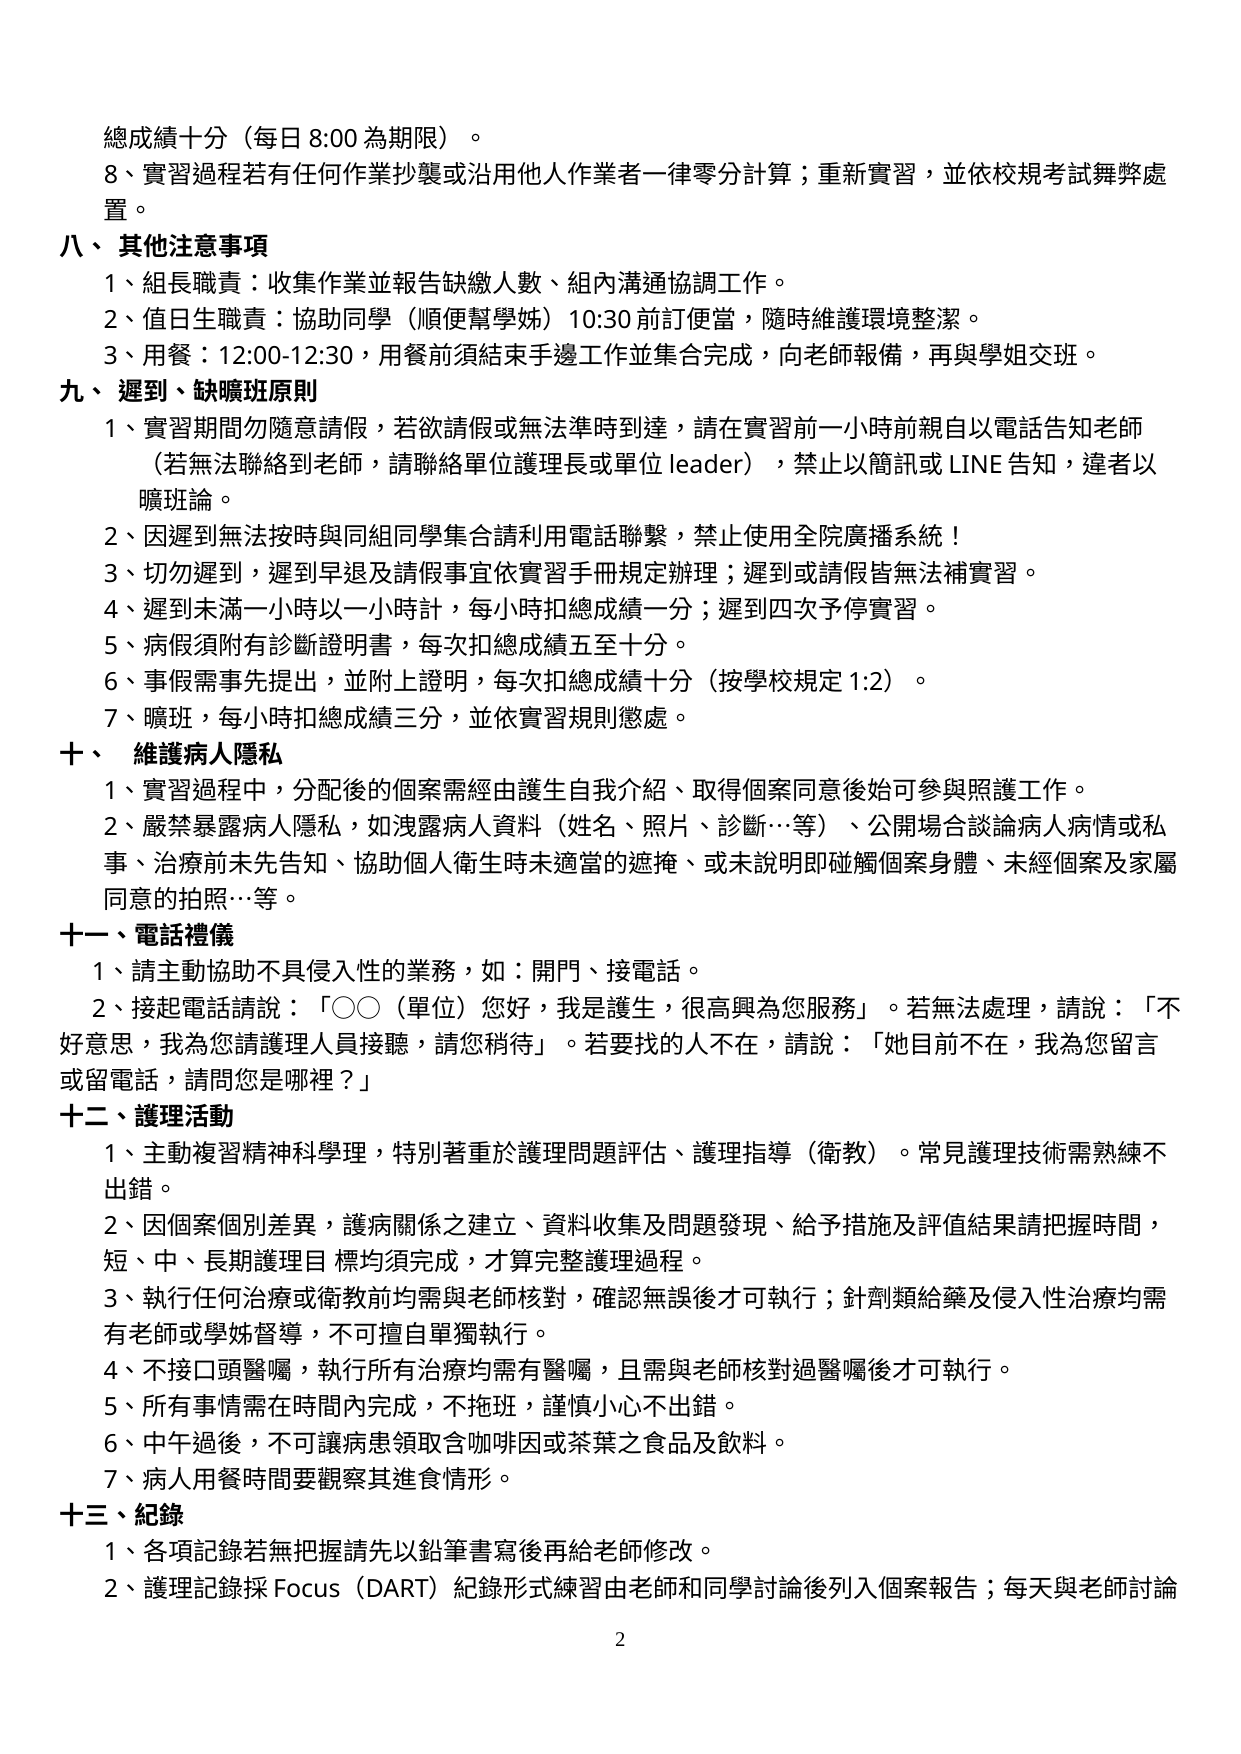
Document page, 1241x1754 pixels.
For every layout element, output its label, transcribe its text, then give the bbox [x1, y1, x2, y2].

text 2、因遲到無法按時與同組同學集合請利用電話聯繫，禁止使用全院廣播系統！ [103, 517, 1181, 553]
text 6、事假需事先提出，並附上證明，每次扣總成績十分（按學校規定1:2）。 [103, 662, 1181, 698]
text 4、遲到未滿一小時以一小時計，每小時扣總成績一分；遲到四次予停實習。 [103, 589, 1181, 626]
text 十三、紀錄 [59, 1496, 1181, 1532]
text 十二、護理活動 [59, 1097, 1181, 1133]
text 2、嚴禁暴露病人隱私，如洩露病人資料（姓名、照片、診斷…等）、公開場合談論病人病情或私事、治療前未先告知、協助個人衛生時未適當的遮掩、或未說明即碰觸個案身體、未經個案及家屬同意的拍照…等。 [103, 807, 1181, 916]
text 1、組長職責：收集作業並報告缺繳人數、組內溝通協調工作。 [103, 263, 1181, 299]
list 其他注意事項 [59, 227, 1181, 263]
list 遲到、缺曠班原則 [59, 372, 1181, 408]
text 1、請主動協助不具侵入性的業務，如：開門、接電話。 [59, 952, 1181, 988]
text 5、病假須附有診斷證明書，每次扣總成績五至十分。 [103, 626, 1181, 662]
list 維護病人隱私 [59, 734, 1181, 771]
text 7、病人用餐時間要觀察其進食情形。 [103, 1459, 1181, 1496]
text 2、接起電話請說：「○○（單位）您好，我是護生，很高興為您服務」。若無法處理，請說：「不好意思，我為您請護理人員接聽，請您稍待」。若要找的人不在，請說：「她目前不在，我為您留言或留電話，請問您是哪裡？」 [59, 988, 1181, 1097]
text 3、執行任何治療或衛教前均需與老師核對，確認無誤後才可執行；針劑類給藥及侵入性治療均需有老師或學姊督導，不可擅自單獨執行。 [103, 1278, 1181, 1351]
text 2、因個案個別差異，護病關係之建立、資料收集及問題發現、給予措施及評值結果請把握時間，短、中、長期護理目 標均須完成，才算完整護理過程。 [103, 1206, 1181, 1278]
text 1、實習期間勿隨意請假，若欲請假或無法準時到達，請在實習前一小時前親自以電話告知老師（若無法聯絡到老師，請聯絡單位護理長或單位leader），禁止以簡訊或LINE告知，違者以曠班論。 [103, 408, 1181, 517]
text 1、實習過程中，分配後的個案需經由護生自我介紹、取得個案同意後始可參與照護工作。 [103, 771, 1181, 807]
text 1、各項記錄若無把握請先以鉛筆書寫後再給老師修改。 [103, 1532, 1181, 1568]
text 1、主動複習精神科學理，特別著重於護理問題評估、護理指導（衛教）。常見護理技術需熟練不出錯。 [103, 1133, 1181, 1206]
text 十一、電話禮儀 [59, 916, 1181, 952]
text 7、曠班，每小時扣總成績三分，並依實習規則懲處。 [103, 698, 1181, 734]
text 3、用餐：12:00-12:30，用餐前須結束手邊工作並集合完成，向老師報備，再與學姐交班。 [103, 336, 1181, 372]
text 8、實習過程若有任何作業抄襲或沿用他人作業者一律零分計算；重新實習，並依校規考試舞弊處置。 [103, 154, 1181, 227]
text 4、不接口頭醫囑，執行所有治療均需有醫囑，且需與老師核對過醫囑後才可執行。 [103, 1351, 1181, 1387]
text 2、值日生職責：協助同學（順便幫學姊）10:30前訂便當，隨時維護環境整潔。 [103, 299, 1181, 336]
text 6、中午過後，不可讓病患領取含咖啡因或茶葉之食品及飲料。 [103, 1423, 1181, 1459]
text 3、切勿遲到，遲到早退及請假事宜依實習手冊規定辦理；遲到或請假皆無法補實習。 [103, 553, 1181, 589]
text 總成績十分（每日8:00為期限）。 [103, 118, 1181, 154]
text 5、所有事情需在時間內完成，不拖班，謹慎小心不出錯。 [103, 1387, 1181, 1423]
text 2、護理記錄採Focus（DART）紀錄形式練習由老師和同學討論後列入個案報告；每天與老師討論 [103, 1568, 1181, 1604]
